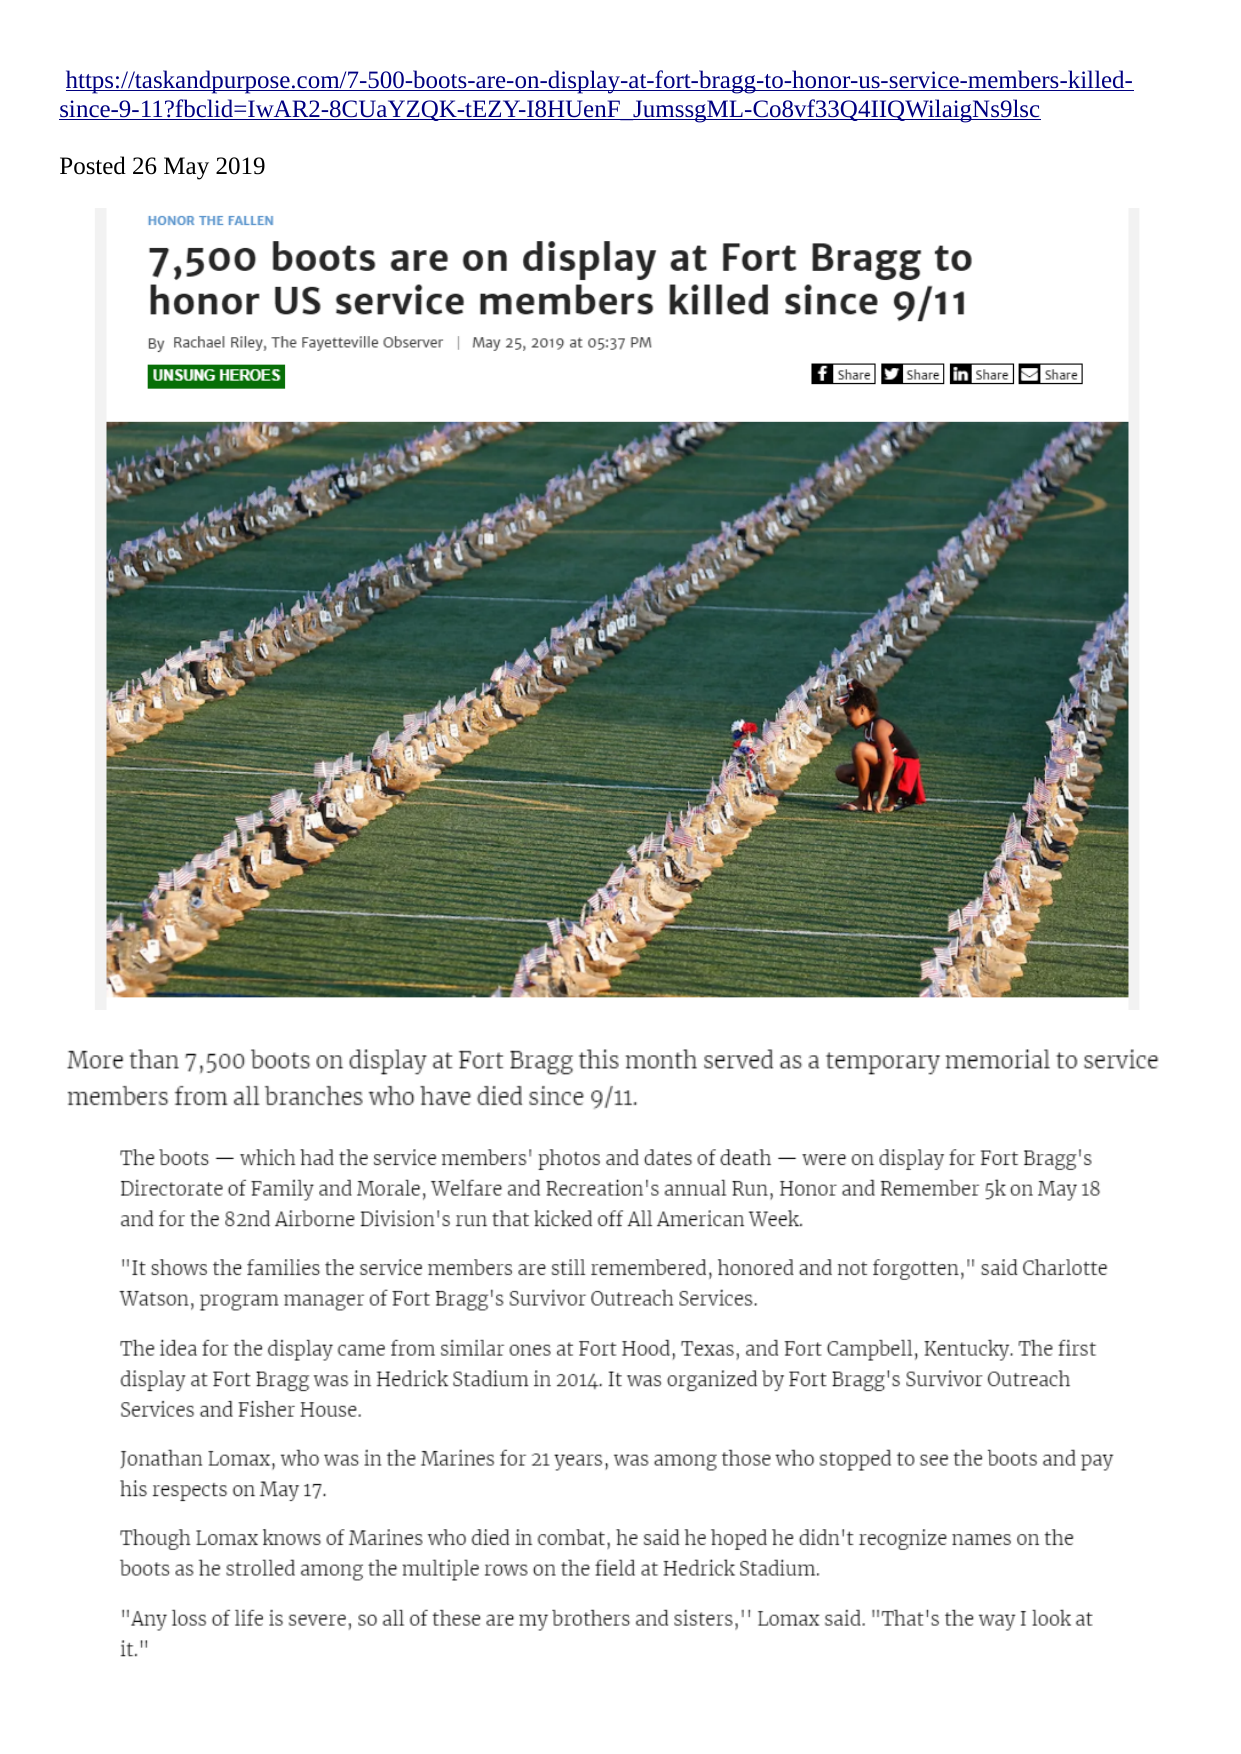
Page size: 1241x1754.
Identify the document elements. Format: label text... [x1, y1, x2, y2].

text https://taskandpurpose.com/7-500-boots-are-on-display-at-fort-bragg-to-honor-us-service-members-killed-since-9-11?fbclid=IwAR2-8CUaYZQK-tEZY-I8HUenF_JumssgML-Co8vf33Q4IIQWilaigNs9lsc [59, 65, 1175, 122]
picture [94, 208, 1140, 1010]
text Posted 26 May 2019 [59, 151, 1175, 180]
picture [59, 1038, 1176, 1114]
picture [113, 1142, 1121, 1660]
